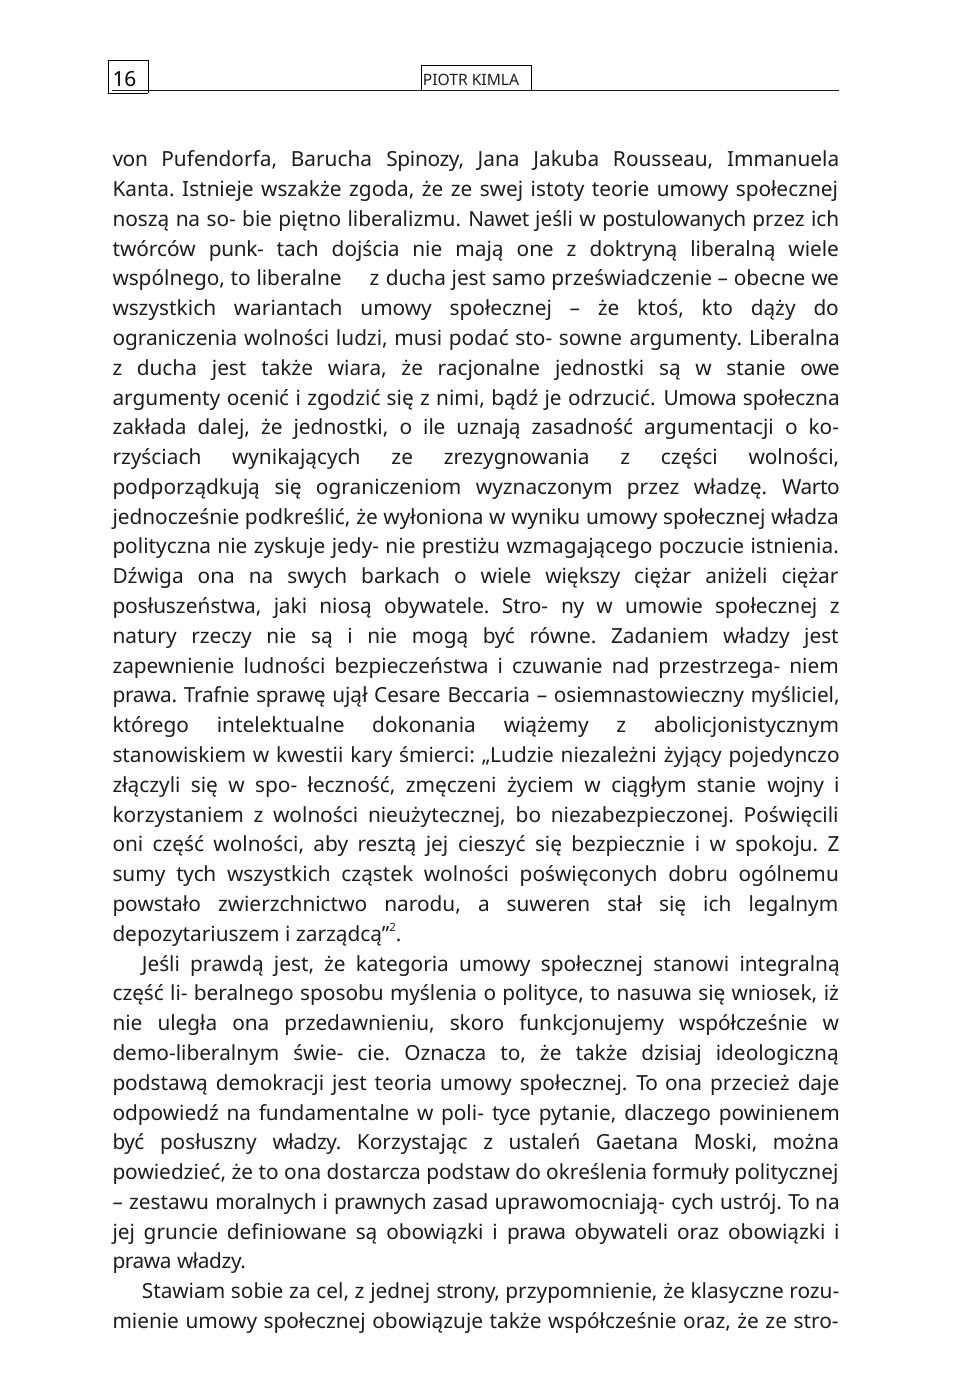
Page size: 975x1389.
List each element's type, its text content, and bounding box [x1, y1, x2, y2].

text Stawiam sobie za cel, z jednej strony, przypomnienie, że klasyczne rozu- mienie umowy społecznej obowiązuje także współcześnie oraz, że ze stro- [112, 1276, 839, 1334]
text von Pufendorfa, Barucha Spinozy, Jana Jakuba Rousseau, Immanuela Kanta. Istnieje wszakże zgoda, że ze swej istoty teorie umowy społecznej noszą na so- bie piętno liberalizmu. Nawet jeśli w postulowanych przez ich twórców punk- tach dojścia nie mają one z doktryną liberalną wiele wspólnego, to liberalne z ducha jest samo przeświadczenie – obecne we wszystkich wariantach umowy społecznej – że ktoś, kto dąży do ograniczenia wolności ludzi, musi podać sto- sowne argumenty. Liberalna z ducha jest także wiara, że racjonalne jednostki są w stanie owe argumenty ocenić i zgodzić się z nimi, bądź je odrzucić. Umowa społeczna zakłada dalej, że jednostki, o ile uznają zasadność argumentacji o ko- rzyściach wynikających ze zrezygnowania z części wolności, podporządkują się ograniczeniom wyznaczonym przez władzę. Warto jednocześnie podkreślić, że wyłoniona w wyniku umowy społecznej władza polityczna nie zyskuje jedy- nie prestiżu wzmagającego poczucie istnienia. Dźwiga ona na swych barkach o wiele większy ciężar aniżeli ciężar posłuszeństwa, jaki niosą obywatele. Stro- ny w umowie społecznej z natury rzeczy nie są i nie mogą być równe. Zadaniem władzy jest zapewnienie ludności bezpieczeństwa i czuwanie nad przestrzega- niem prawa. Trafnie sprawę ujął Cesare Beccaria – osiemnastowieczny myśliciel, którego intelektualne dokonania wiążemy z abolicjonistycznym stanowiskiem w kwestii kary śmierci: „Ludzie niezależni żyjący pojedynczo złączyli się w spo- łeczność, zmęczeni życiem w ciągłym stanie wojny i korzystaniem z wolności nieużytecznej, bo niezabezpieczonej. Poświęcili oni część wolności, aby resztą jej cieszyć się bezpiecznie i w spokoju. Z sumy tych wszystkich cząstek wolności poświęconych dobru ogólnemu powstało zwierzchnictwo narodu, a suweren stał się ich legalnym depozytariuszem i zarządcą”2. [112, 144, 839, 947]
text Jeśli prawdą jest, że kategoria umowy społecznej stanowi integralną część li- beralnego sposobu myślenia o polityce, to nasuwa się wniosek, iż nie uległa ona przedawnieniu, skoro funkcjonujemy współcześnie w demo-liberalnym świe- cie. Oznacza to, że także dzisiaj ideologiczną podstawą demokracji jest teoria umowy społecznej. To ona przecież daje odpowiedź na fundamentalne w poli- tyce pytanie, dlaczego powinienem być posłuszny władzy. Korzystając z ustaleń Gaetana Moski, można powiedzieć, że to ona dostarcza podstaw do określenia formuły politycznej – zestawu moralnych i prawnych zasad uprawomocniają- cych ustrój. To na jej gruncie definiowane są obowiązki i prawa obywateli oraz obowiązki i prawa władzy. [112, 949, 839, 1275]
